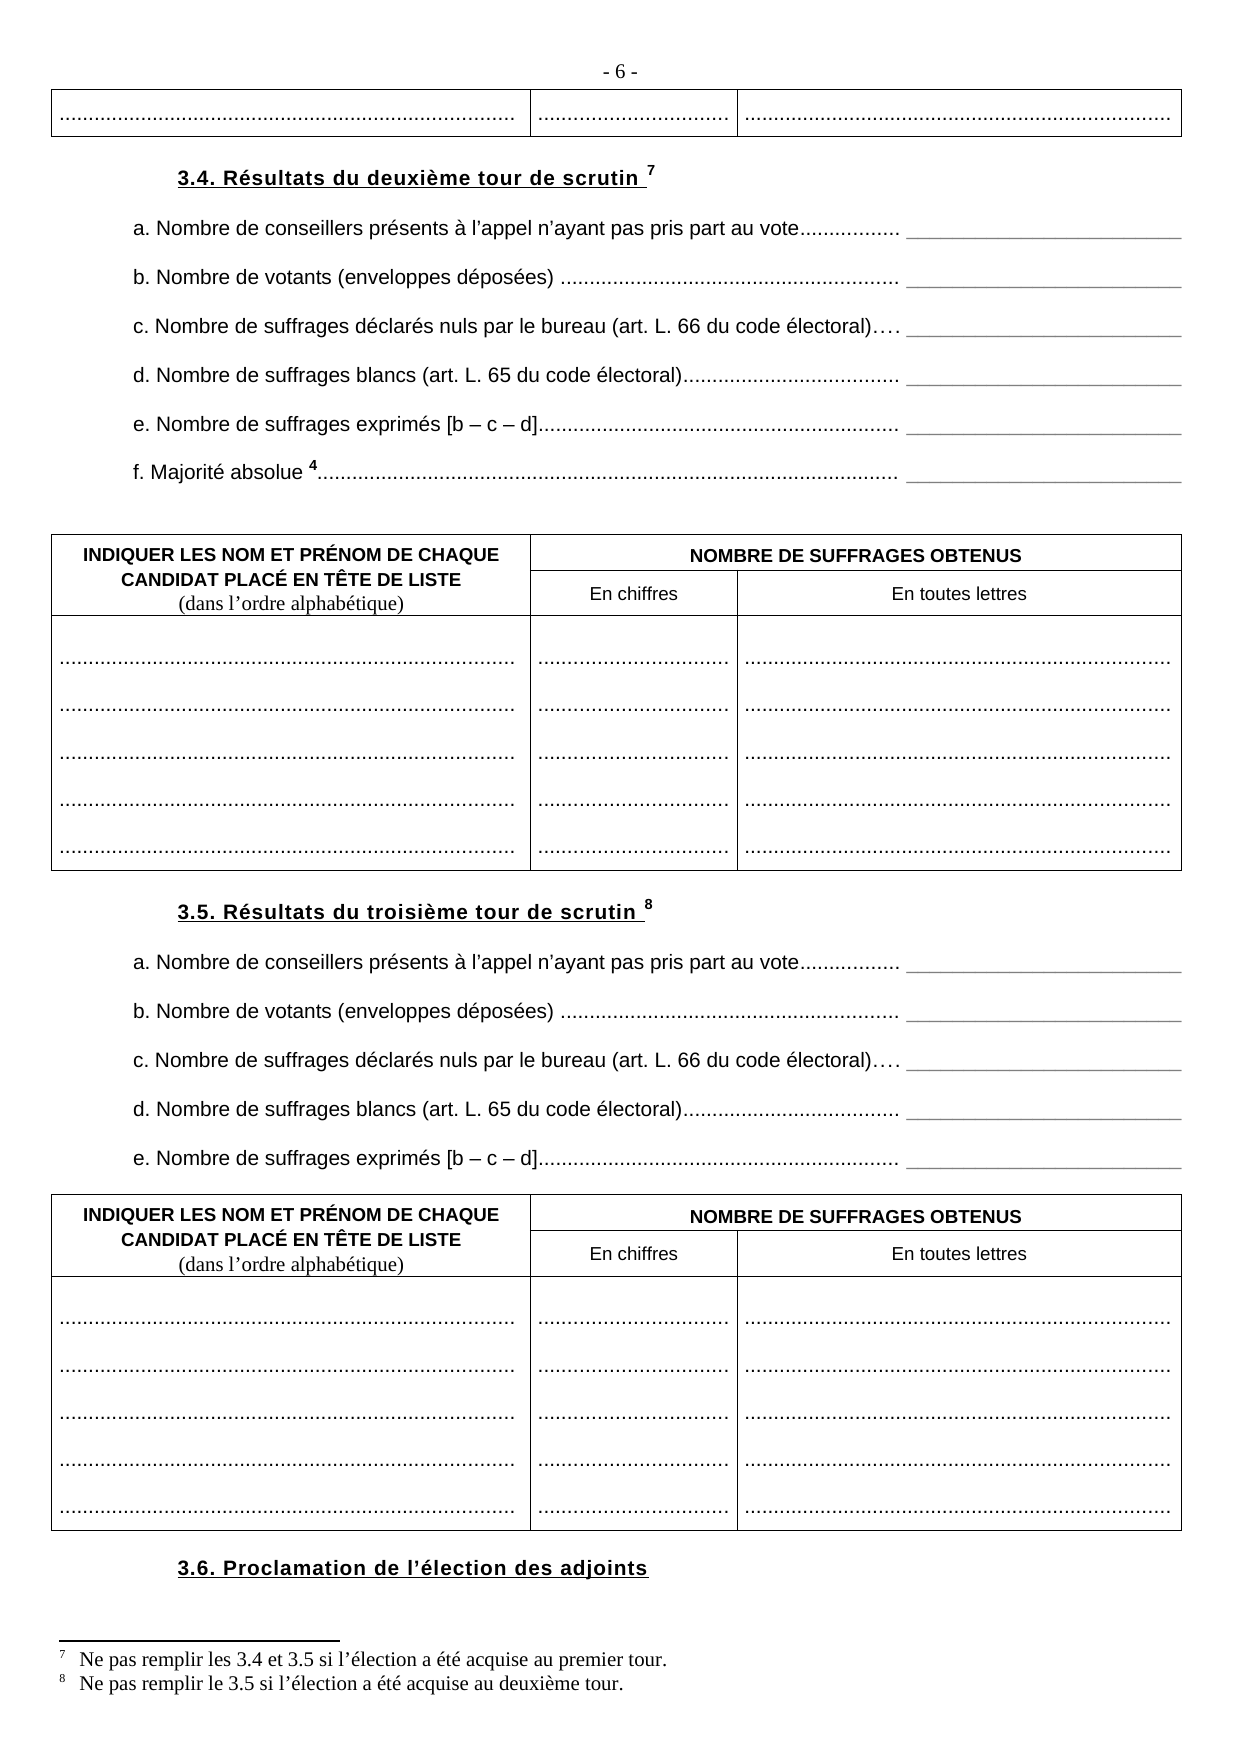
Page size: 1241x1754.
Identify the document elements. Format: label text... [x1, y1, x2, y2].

table_cell En chiffres [531, 1231, 737, 1276]
table_cell [738, 1388, 1181, 1435]
table_cell En toutes lettres [738, 1231, 1181, 1276]
table_cell [531, 616, 737, 633]
table_cell [531, 681, 737, 728]
table_cell [738, 681, 1181, 728]
table_cell [531, 823, 737, 870]
table_cell [738, 823, 1181, 870]
table_cell [531, 1435, 737, 1483]
text c. Nombre de suffrages déclarés nuls par le bureau (art. L. 66 du code électoral) [133, 314, 1152, 338]
table_cell [52, 1294, 530, 1341]
table_cell [738, 90, 1181, 136]
text Ne pas remplir le 3.5 si l’élection a été acquise au deuxième tour. [59, 1671, 1181, 1695]
table_cell [531, 1277, 737, 1293]
table_cell [738, 1435, 1181, 1483]
subtitle 3.5. Résultats du troisième tour de scrutin [177, 896, 1152, 924]
table_cell [738, 1294, 1181, 1341]
text e. Nombre de suffrages exprimés [b – c – d] [133, 412, 1152, 436]
table_cell [52, 1341, 530, 1388]
table_cell En chiffres [531, 571, 737, 615]
table_cell [52, 1483, 530, 1530]
table_cell [52, 1277, 530, 1293]
table_cell [738, 775, 1181, 822]
text b. Nombre de votants (enveloppes déposées) [133, 998, 1152, 1022]
table_cell [531, 728, 737, 775]
text d. Nombre de suffrages blancs (art. L. 65 du code électoral) [133, 363, 1152, 387]
table_cell [531, 775, 737, 822]
table_cell [52, 90, 530, 136]
table_cell [531, 1294, 737, 1341]
table_cell [738, 633, 1181, 681]
table_cell [738, 1483, 1181, 1530]
text Ne pas remplir les 3.4 et 3.5 si l’élection a été acquise au premier tour. [59, 1647, 1181, 1671]
table_cell En toutes lettres [738, 571, 1181, 615]
table_cell [738, 616, 1181, 633]
table_cell [52, 775, 530, 822]
table_header NOMBRE DE SUFFRAGES OBTENUS [531, 1195, 1181, 1230]
subtitle 3.4. Résultats du deuxième tour de scrutin [177, 162, 1152, 191]
table_cell [738, 1341, 1181, 1388]
table_cell [531, 90, 737, 136]
table_cell [738, 728, 1181, 775]
text f. Majorité absolue 4 [133, 456, 1152, 485]
table_cell [531, 633, 737, 681]
text b. Nombre de votants (enveloppes déposées) [133, 265, 1152, 289]
text c. Nombre de suffrages déclarés nuls par le bureau (art. L. 66 du code électoral) [133, 1047, 1152, 1071]
text a. Nombre de conseillers présents à l’appel n’ayant pas pris part au vote [133, 949, 1152, 973]
table_cell [52, 1388, 530, 1435]
text d. Nombre de suffrages blancs (art. L. 65 du code électoral) [133, 1096, 1152, 1120]
text a. Nombre de conseillers présents à l’appel n’ayant pas pris part au vote [133, 216, 1152, 240]
table_header NOMBRE DE SUFFRAGES OBTENUS [531, 535, 1181, 569]
text e. Nombre de suffrages exprimés [b – c – d] [133, 1145, 1152, 1169]
subtitle 3.6. Proclamation de l’élection des adjoints [177, 1556, 1152, 1580]
table_cell [531, 1388, 737, 1435]
table_cell [52, 728, 530, 775]
table_cell [52, 616, 530, 633]
table_cell [52, 633, 530, 681]
table_cell [52, 823, 530, 870]
table_cell [52, 1435, 530, 1483]
table_cell [738, 1277, 1181, 1293]
table_cell [52, 681, 530, 728]
table_cell [531, 1341, 737, 1388]
table_cell [531, 1483, 737, 1530]
table_header INDIQUER LES NOM ET PRÉNOM DE CHAQUE CANDIDAT PLACÉ EN TÊTE DE LISTE (dans l’ordre alphabétique) [52, 1195, 530, 1276]
table_header INDIQUER LES NOM ET PRÉNOM DE CHAQUE CANDIDAT PLACÉ EN TÊTE DE LISTE (dans l’ordre alphabétique) [52, 535, 530, 615]
